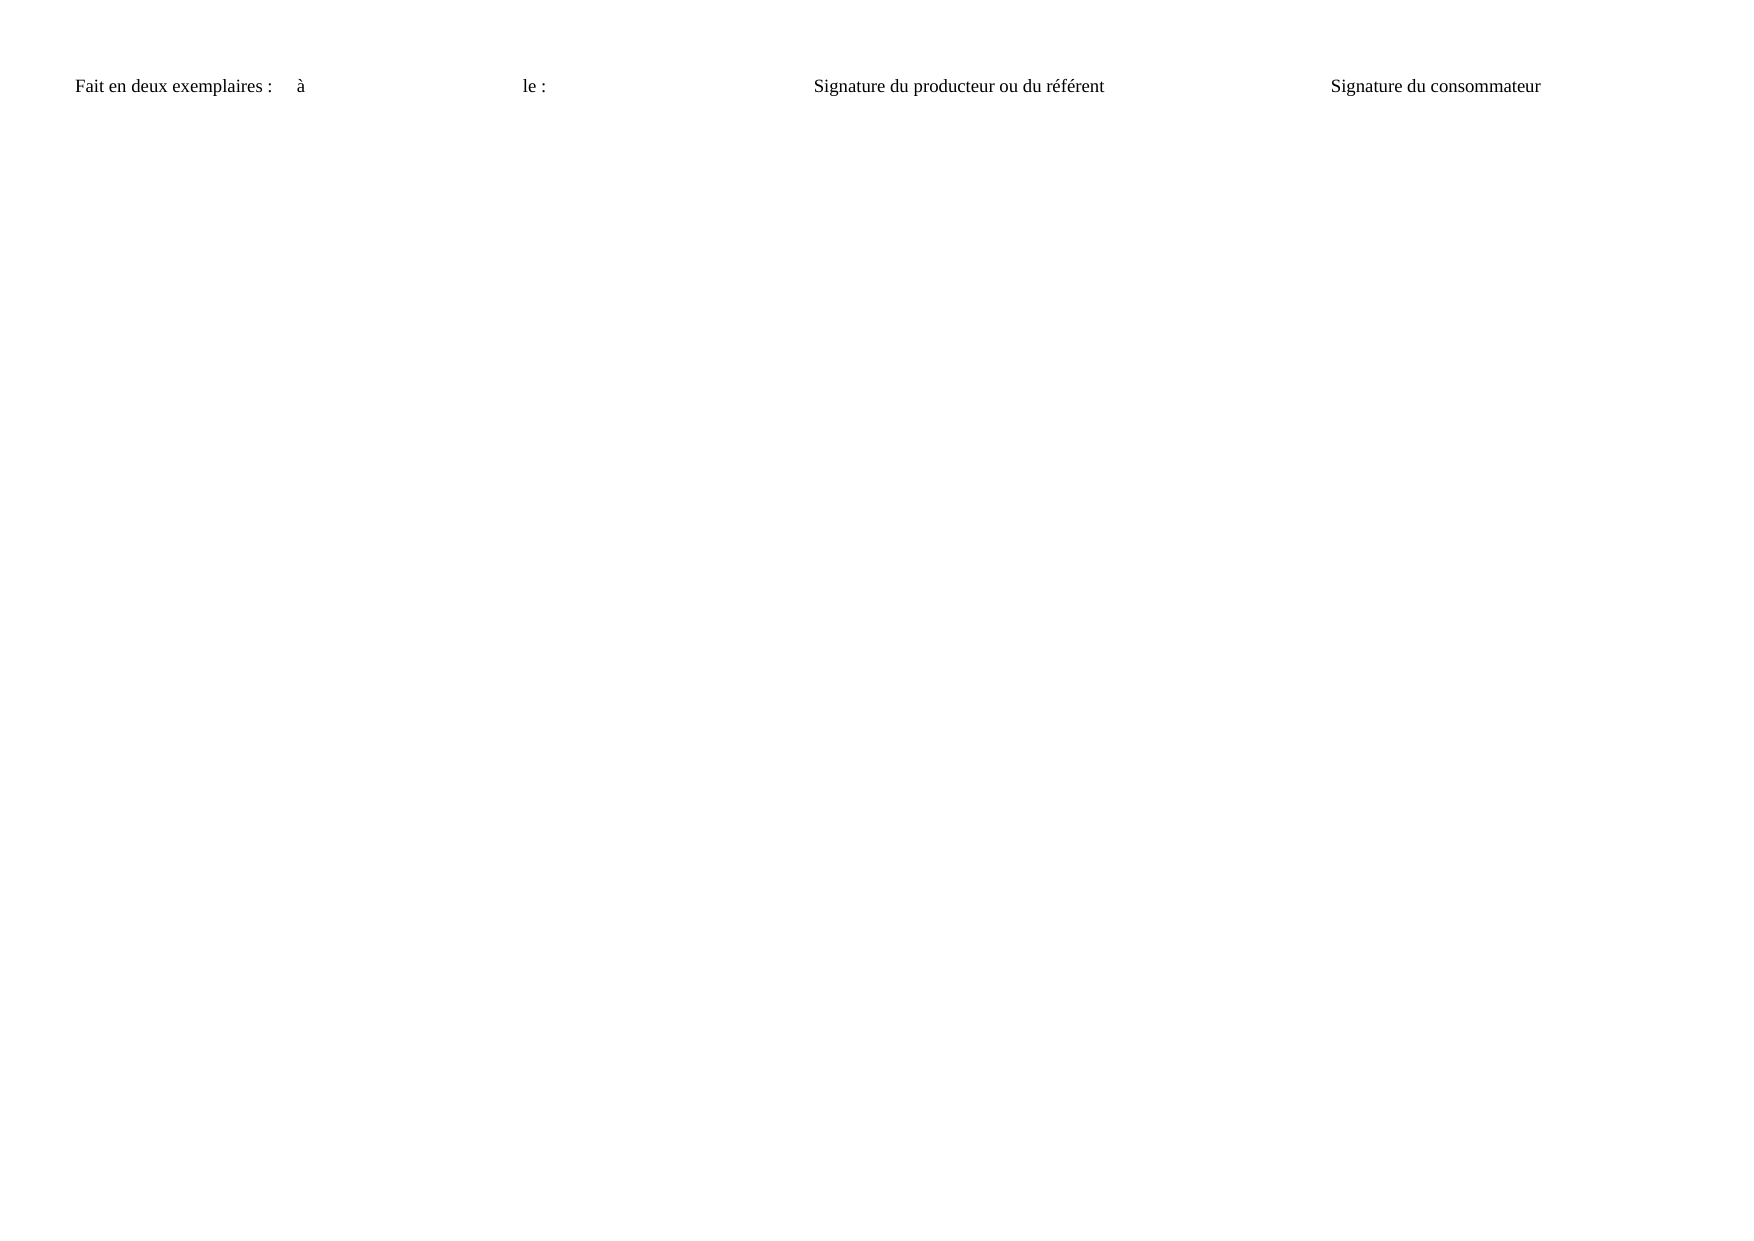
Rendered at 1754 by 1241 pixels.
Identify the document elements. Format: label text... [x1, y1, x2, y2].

text Fait en deux exemplaires : à le : Signature du producteur ou du référent Signature du consommateur [75, 75, 1679, 97]
